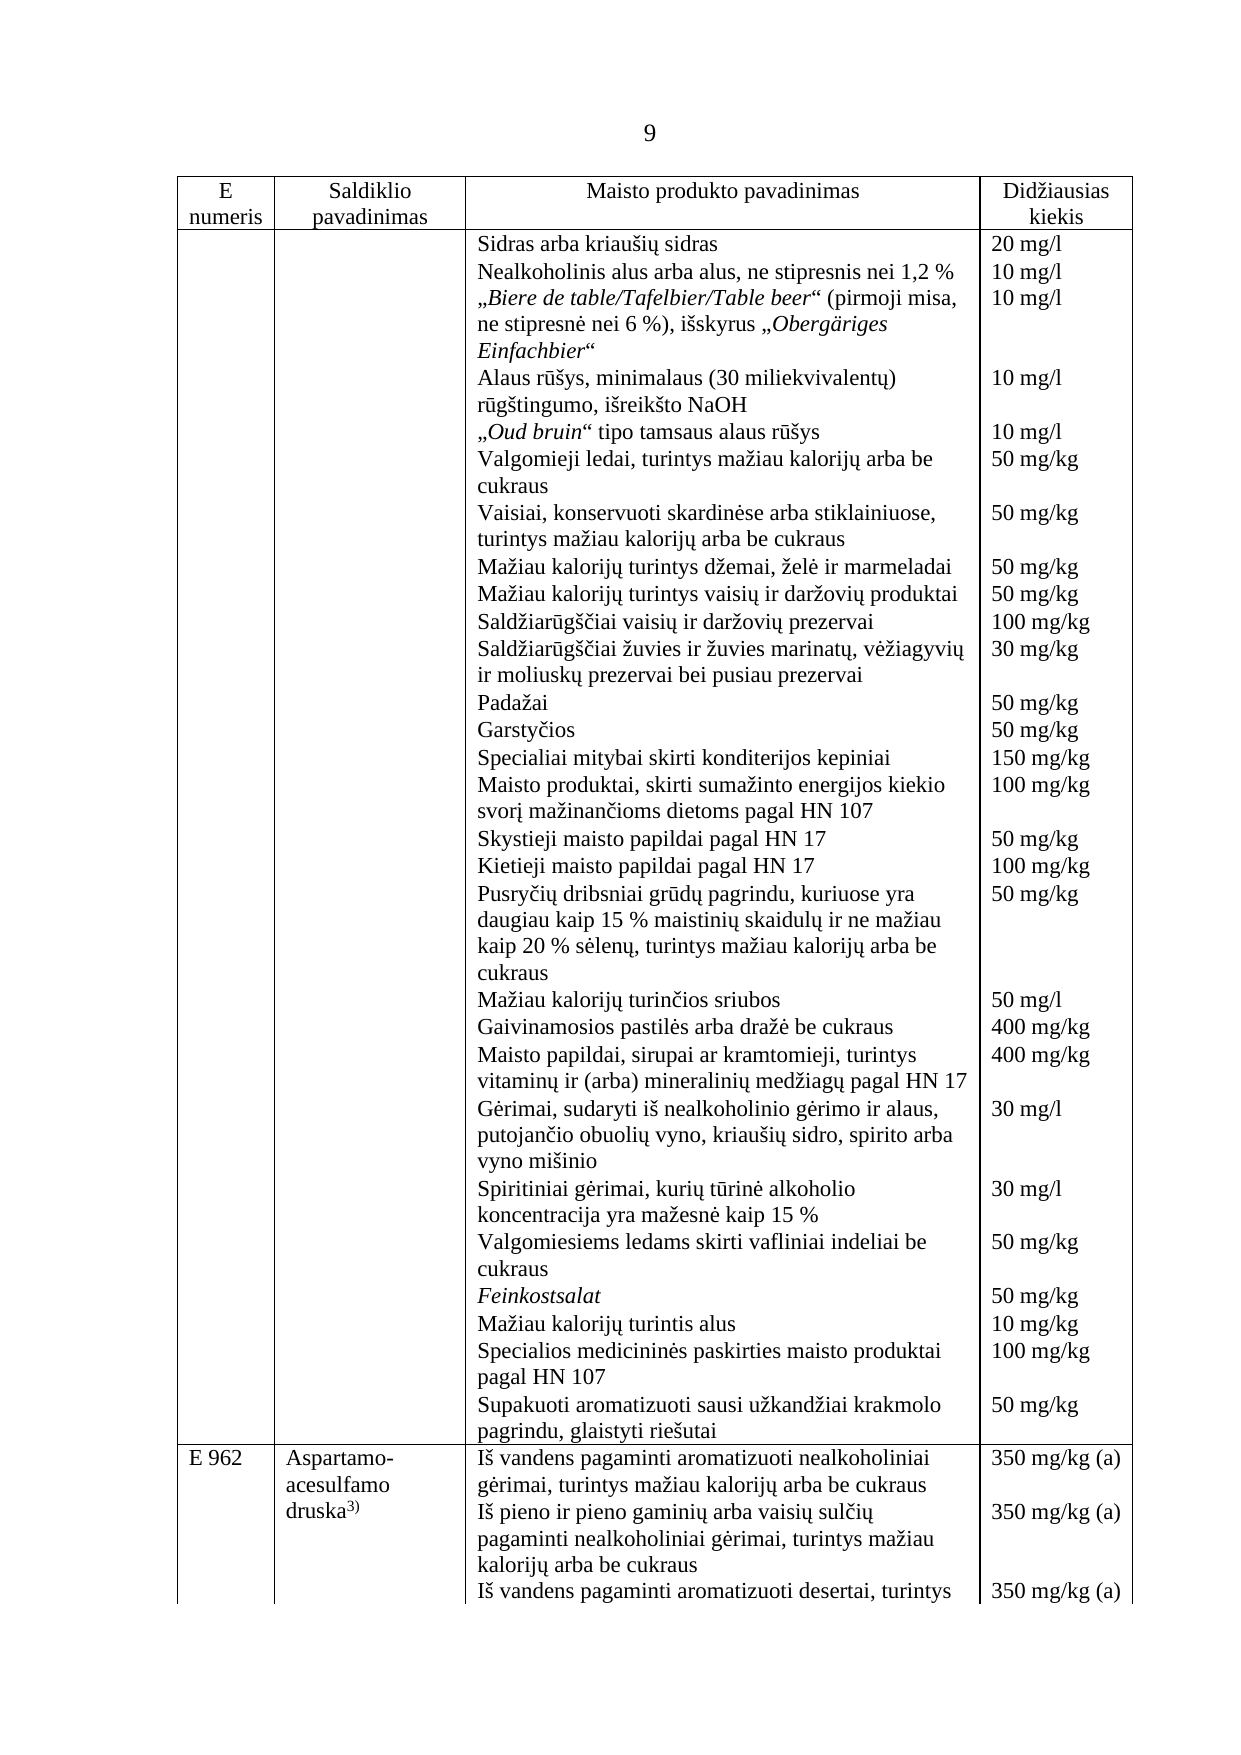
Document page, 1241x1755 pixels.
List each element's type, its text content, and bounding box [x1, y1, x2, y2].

table_cell Garstyčios [466, 715, 979, 743]
table_cell Iš vandens pagaminti aromatizuoti nealkoholiniai gėrimai, turintys mažiau kalorijų arba be cukraus [466, 1445, 979, 1497]
table_cell 10 mg/l [981, 363, 1132, 417]
table_cell [178, 230, 274, 1443]
table_cell 50 mg/l [981, 985, 1132, 1012]
table_cell Pusryčių dribsniai grūdų pagrindu, kuriuose yra daugiau kaip 15 % maistinių skaidulų ir ne mažiau kaip 20 % sėlenų, turintys mažiau kalorijų arba be cukraus [466, 879, 979, 985]
table_cell [178, 1577, 274, 1604]
table_cell Kietieji maisto papildai pagal HN 17 [466, 851, 979, 878]
table_cell E 962 [178, 1445, 274, 1577]
table_cell Iš pieno ir pieno gaminių arba vaisių sulčių pagaminti nealkoholiniai gėrimai, turintys mažiau kalorijų arba be cukraus [466, 1497, 979, 1577]
table_cell Sidras arba kriaušių sidras [466, 230, 979, 257]
table_cell 400 mg/kg [981, 1013, 1132, 1040]
table_cell [275, 230, 465, 1443]
table_cell Nealkoholinis alus arba alus, ne stipresnis nei 1,2 % „Biere de table/Tafelbier/Table beer“ (pirmoji misa, ne stipresnė nei 6 %), išskyrus „Obergäriges Einfachbier“ [466, 257, 979, 363]
table_cell Saldžiarūgščiai žuvies ir žuvies marinatų, vėžiagyvių ir moliuskų prezervai bei pusiau prezervai [466, 634, 979, 688]
table_cell 350 mg/kg (a) [981, 1445, 1132, 1497]
table_header Saldiklio pavadinimas [275, 177, 465, 229]
table_cell Mažiau kalorijų turintys vaisių ir daržovių produktai [466, 579, 979, 607]
table_cell 50 mg/kg [981, 498, 1132, 552]
table_cell 100 mg/kg [981, 851, 1132, 878]
table_cell 50 mg/kg [981, 552, 1132, 579]
table_cell Maisto produktai, skirti sumažinto energijos kiekio svorį mažinančioms dietoms pagal HN 107 [466, 770, 979, 824]
table_cell Vaisiai, konservuoti skardinėse arba stiklainiuose, turintys mažiau kalorijų arba be cukraus [466, 498, 979, 552]
table_cell 150 mg/kg [981, 743, 1132, 770]
table_cell 50 mg/kg [981, 715, 1132, 743]
table_header E numeris [178, 177, 274, 229]
table_cell 10 mg/l 10 mg/l [981, 257, 1132, 363]
table_cell 100 mg/kg [981, 1336, 1132, 1390]
table_cell 50 mg/kg [981, 1228, 1132, 1281]
table_cell Valgomiesiems ledams skirti vafliniai indeliai be cukraus [466, 1228, 979, 1281]
table_cell 50 mg/kg [981, 688, 1132, 715]
table_cell 50 mg/kg [981, 1390, 1132, 1443]
table_cell 100 mg/kg [981, 607, 1132, 634]
table_cell 50 mg/kg [981, 1281, 1132, 1308]
table_cell 20 mg/l [981, 230, 1132, 257]
table_cell Gėrimai, sudaryti iš nealkoholinio gėrimo ir alaus, putojančio obuolių vyno, kriaušių sidro, spirito arba vyno mišinio [466, 1094, 979, 1174]
table_cell 50 mg/kg [981, 444, 1132, 498]
table_cell Maisto papildai, sirupai ar kramtomieji, turintys vitaminų ir (arba) mineralinių medžiagų pagal HN 17 [466, 1040, 979, 1093]
table_cell 50 mg/kg [981, 824, 1132, 851]
table_cell Alaus rūšys, minimalaus (30 miliekvivalentų) rūgštingumo, išreikšto NaOH [466, 363, 979, 417]
table_cell 10 mg/kg [981, 1309, 1132, 1336]
table_header Maisto produkto pavadinimas [466, 177, 979, 229]
table_cell Mažiau kalorijų turinčios sriubos [466, 985, 979, 1012]
table_cell 10 mg/l [981, 417, 1132, 444]
table_cell Gaivinamosios pastilės arba dražė be cukraus [466, 1013, 979, 1040]
table_cell 50 mg/kg [981, 579, 1132, 607]
table_cell Saldžiarūgščiai vaisių ir daržovių prezervai [466, 607, 979, 634]
table_cell Mažiau kalorijų turintis alus [466, 1309, 979, 1336]
table_cell 400 mg/kg [981, 1040, 1132, 1093]
table_cell Supakuoti aromatizuoti sausi užkandžiai krakmolo pagrindu, glaistyti riešutai [466, 1390, 979, 1443]
table_cell Feinkostsalat [466, 1281, 979, 1308]
table_header Didžiausias kiekis [981, 177, 1132, 229]
table_cell 30 mg/l [981, 1174, 1132, 1227]
table_cell 50 mg/kg [981, 879, 1132, 985]
table_cell Specialiai mitybai skirti konditerijos kepiniai [466, 743, 979, 770]
table_cell [275, 1577, 465, 1604]
table_cell 30 mg/kg [981, 634, 1132, 688]
table_cell 100 mg/kg [981, 770, 1132, 824]
table_cell Padažai [466, 688, 979, 715]
table_cell Iš vandens pagaminti aromatizuoti desertai, turintys [466, 1577, 979, 1604]
table_cell Spiritiniai gėrimai, kurių tūrinė alkoholio koncentracija yra mažesnė kaip 15 % [466, 1174, 979, 1227]
table_cell Skystieji maisto papildai pagal HN 17 [466, 824, 979, 851]
table_cell 30 mg/l [981, 1094, 1132, 1174]
table_cell 350 mg/kg (a) [981, 1497, 1132, 1577]
table_cell Mažiau kalorijų turintys džemai, želė ir marmeladai [466, 552, 979, 579]
table_cell Valgomieji ledai, turintys mažiau kalorijų arba be cukraus [466, 444, 979, 498]
table_cell „Oud bruin“ tipo tamsaus alaus rūšys [466, 417, 979, 444]
table_cell 350 mg/kg (a) [981, 1577, 1132, 1604]
table_cell Aspartamo-acesulfamo druska3) [275, 1445, 465, 1577]
table_cell Specialios medicininės paskirties maisto produktai pagal HN 107 [466, 1336, 979, 1390]
